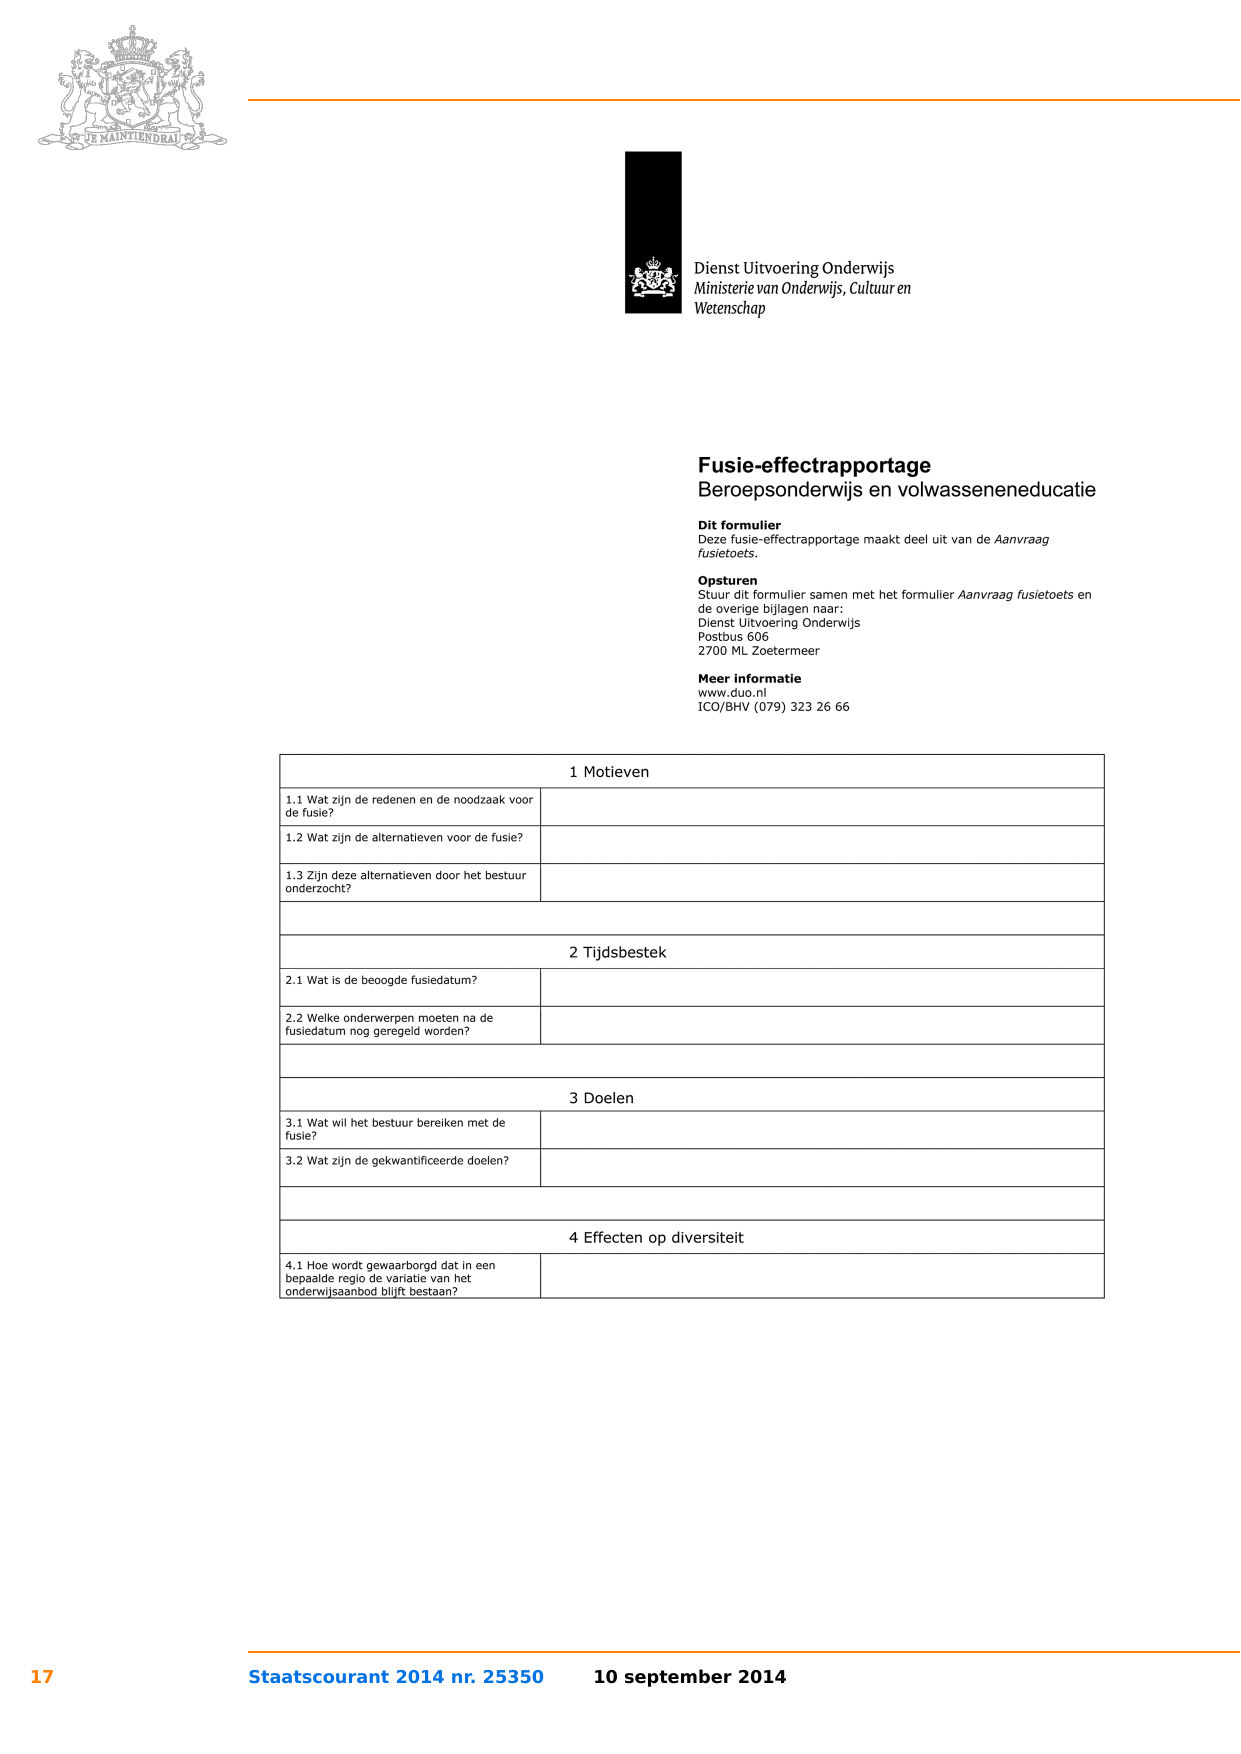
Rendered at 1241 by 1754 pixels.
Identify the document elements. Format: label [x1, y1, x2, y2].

picture [38, 25, 227, 150]
picture [248, 151, 1134, 1375]
